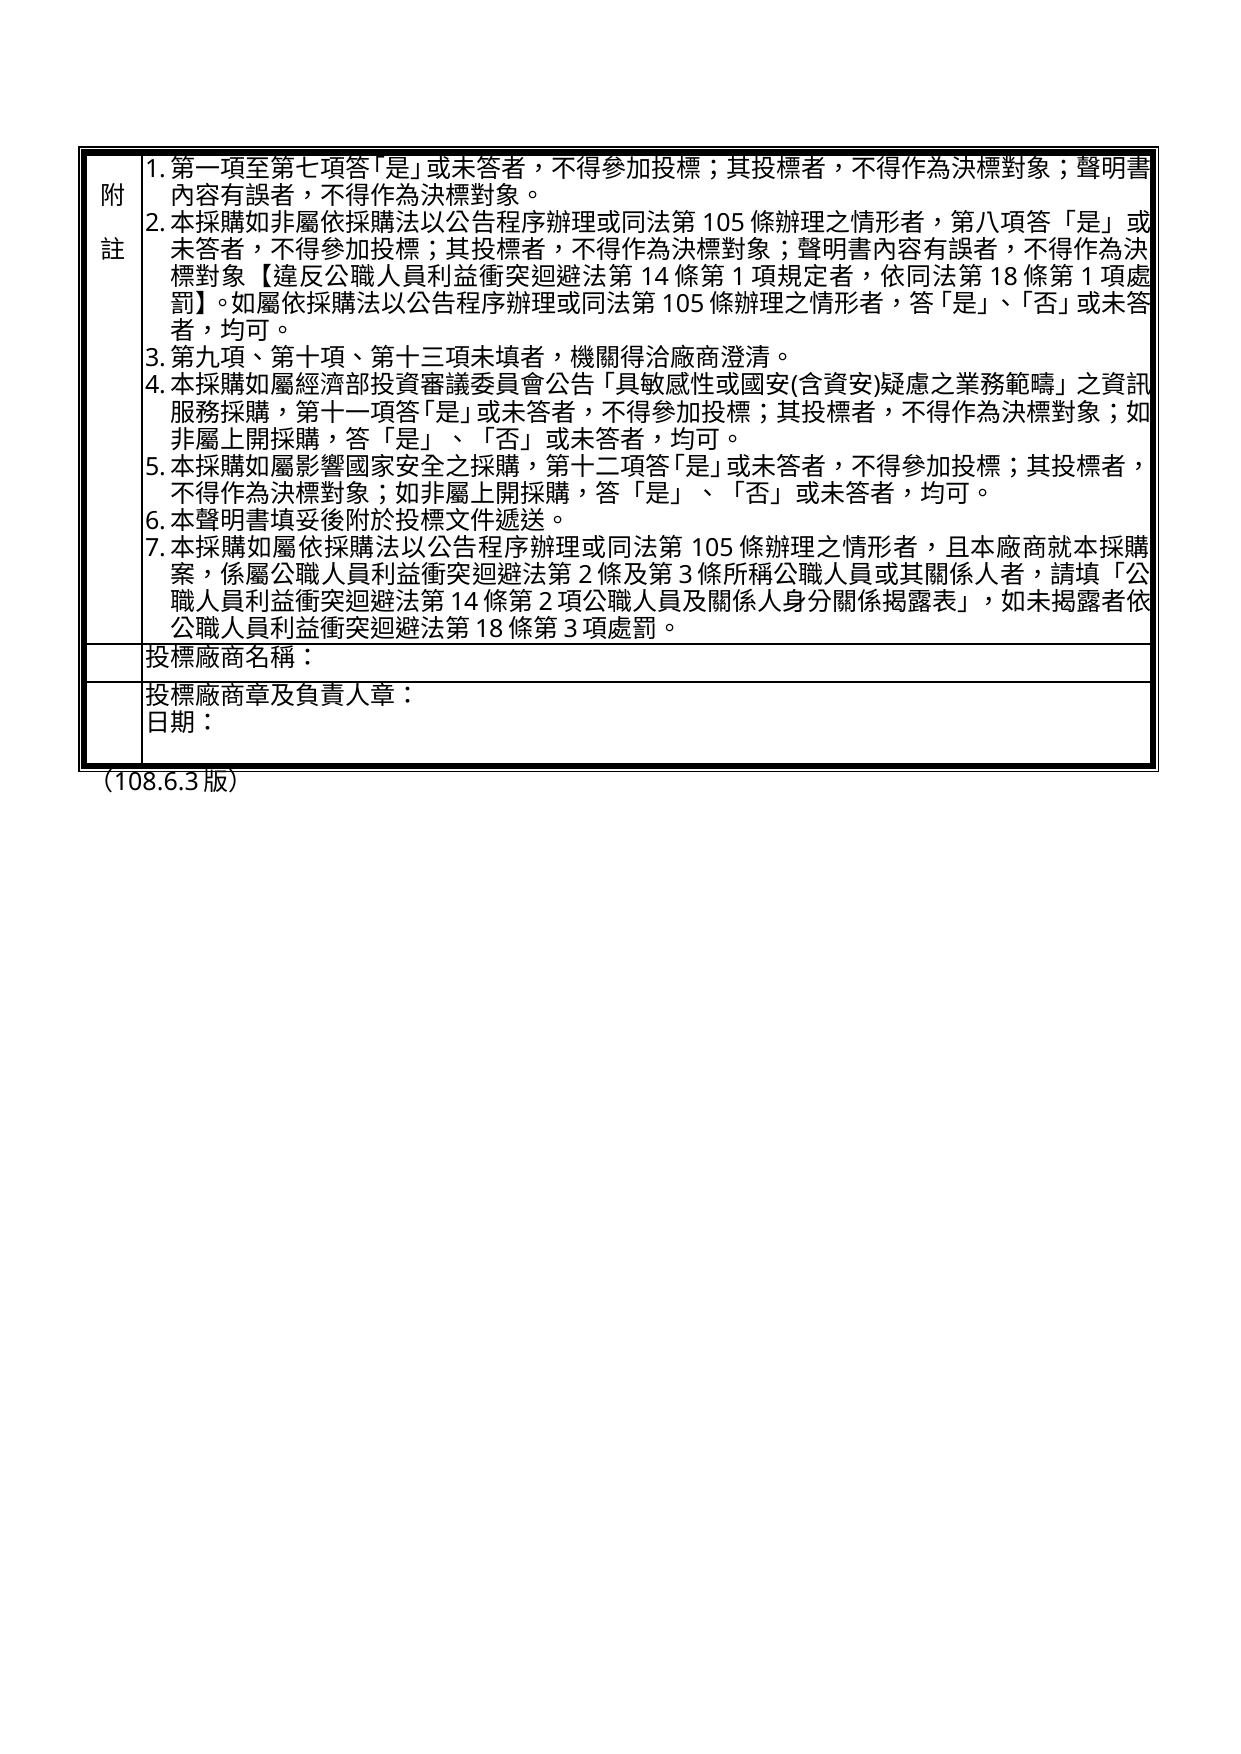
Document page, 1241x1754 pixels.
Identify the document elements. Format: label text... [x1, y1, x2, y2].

table_cell 投標廠商章及負責人章： 日期： [143, 683, 1150, 763]
table_header 第一項至第七項答「是」或未答者，不得參加投標；其投標者，不得作為決標對象；聲明書內容有誤者，不得作為決標對象。 本採購如非屬依採購法以公告程序辦理或同法第105條辦理之情形者，第八項答「是」或未答者，不得參加投標；其投標者，不得作為決標對象；聲明書內容有誤者，不得作為決標對象【違反公職人員利益衝突迴避法第14條第1項規定者，依同法第18條第1項處罰】。如屬依採購法以公告程序辦理或同法第105條辦理之情形者，答「是」、「否」或未答者，均可。 第九項、第十項、第十三項未填者，機關得洽廠商澄清。 本採購如屬經濟部投資審議委員會公告「具敏感性或國安(含資安)疑慮之業務範疇」之資訊服務採購，第十一項答「是」或未答者，不得參加投標；其投標者，不得作為決標對象；如非屬上開採購，答「是」、「否」或未答者，均可。 本採購如屬影響國家安全之採購，第十二項答「是」或未答者，不得參加投標；其投標者，不得作為決標對象；如非屬上開採購，答「是」、「否」或未答者，均可。 本聲明書填妥後附於投標文件遞送。 本採購如屬依採購法以公告程序辦理或同法第105條辦理之情形者，且本廠商就本採購案，係屬公職人員利益衝突迴避法第2條及第3條所稱公職人員或其關係人者，請填「公職人員利益衝突迴避法第14條第2項公職人員及關係人身分關係揭露表」，如未揭露者依公職人員利益衝突迴避法第18條第3項處罰。 [143, 156, 1150, 643]
table_cell 投標廠商名稱： [143, 645, 1150, 681]
table_cell [87, 645, 141, 681]
text （108.6.3版） [89, 772, 1152, 795]
table_cell [87, 683, 141, 763]
table_header 附 註 [87, 156, 141, 643]
